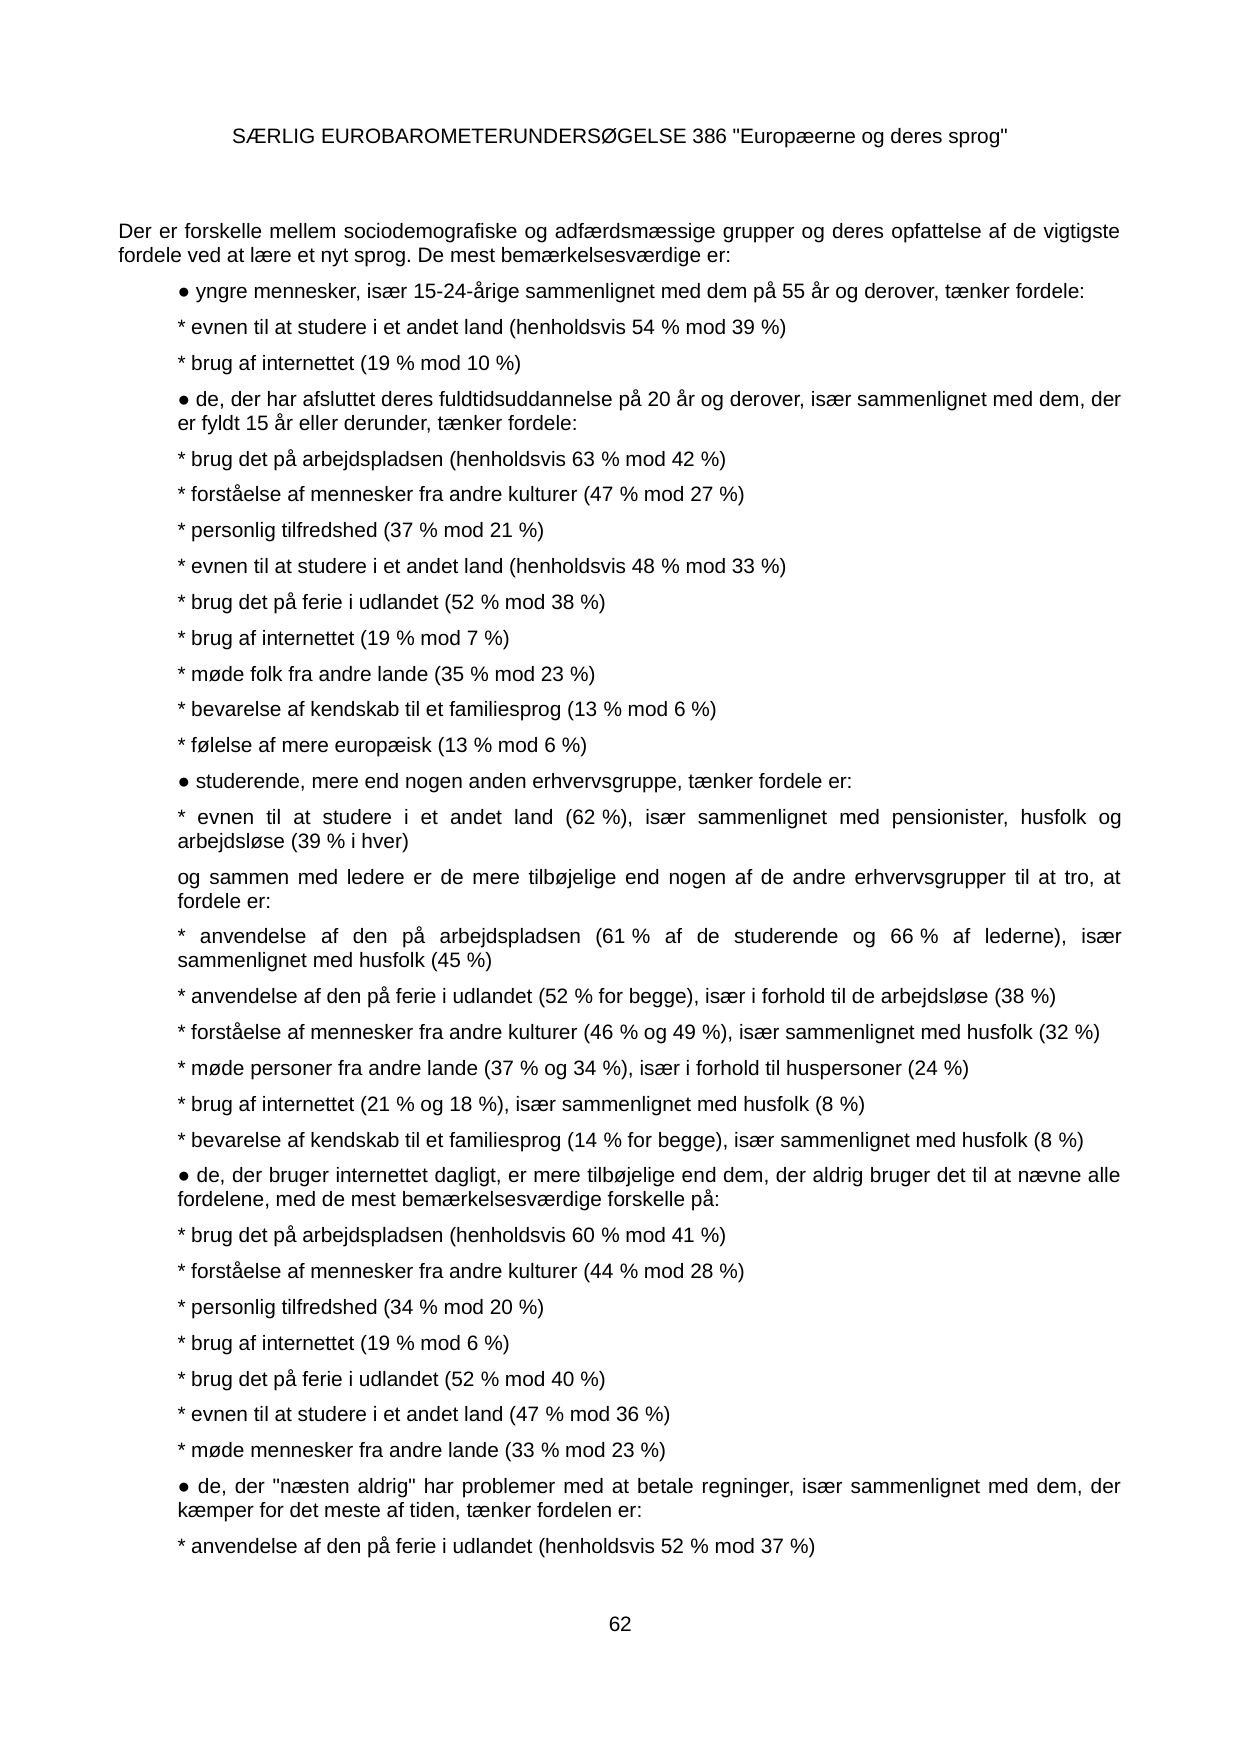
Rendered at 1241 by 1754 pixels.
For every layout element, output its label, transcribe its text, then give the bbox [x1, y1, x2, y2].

text * brug det på ferie i udlandet (52 % mod 40 %) [177, 1366, 1122, 1390]
text * forståelse af mennesker fra andre kulturer (44 % mod 28 %) [177, 1259, 1122, 1283]
text * bevarelse af kendskab til et familiesprog (13 % mod 6 %) [177, 697, 1122, 721]
text * evnen til at studere i et andet land (62 %), især sammenlignet med pensionister, husfolk og arbejdsløse (39 % i hver) [177, 805, 1122, 853]
text * bevarelse af kendskab til et familiesprog (14 % for begge), især sammenlignet med husfolk (8 %) [177, 1127, 1122, 1151]
text * møde mennesker fra andre lande (33 % mod 23 %) [177, 1438, 1122, 1462]
text * brug af internettet (21 % og 18 %), især sammenlignet med husfolk (8 %) [177, 1092, 1122, 1116]
text * brug det på arbejdspladsen (henholdsvis 60 % mod 41 %) [177, 1223, 1122, 1247]
text ● de, der har afsluttet deres fuldtidsuddannelse på 20 år og derover, især sammenlignet med dem, der er fyldt 15 år eller derunder, tænker fordele: [177, 387, 1122, 434]
text * anvendelse af den på arbejdspladsen (61 % af de studerende og 66 % af lederne), især sammenlignet med husfolk (45 %) [177, 924, 1122, 972]
text Der er forskelle mellem sociodemografiske og adfærdsmæssige grupper og deres opfattelse af de vigtigste fordele ved at lære et nyt sprog. De mest bemærkelsesværdige er: [118, 219, 1122, 267]
text ● studerende, mere end nogen anden erhvervsgruppe, tænker fordele er: [177, 769, 1122, 793]
text * følelse af mere europæisk (13 % mod 6 %) [177, 733, 1122, 757]
text * evnen til at studere i et andet land (henholdsvis 48 % mod 33 %) [177, 554, 1122, 578]
text * brug af internettet (19 % mod 10 %) [177, 351, 1122, 375]
text ● de, der "næsten aldrig" har problemer med at betale regninger, især sammenlignet med dem, der kæmper for det meste af tiden, tænker fordelen er: [177, 1474, 1122, 1522]
text * møde personer fra andre lande (37 % og 34 %), især i forhold til huspersoner (24 %) [177, 1056, 1122, 1080]
text * evnen til at studere i et andet land (henholdsvis 54 % mod 39 %) [177, 315, 1122, 339]
text og sammen med ledere er de mere tilbøjelige end nogen af de andre erhvervsgrupper til at tro, at fordele er: [177, 864, 1122, 912]
text * personlig tilfredshed (34 % mod 20 %) [177, 1295, 1122, 1319]
text * brug det på ferie i udlandet (52 % mod 38 %) [177, 590, 1122, 614]
text * brug af internettet (19 % mod 7 %) [177, 626, 1122, 649]
text * personlig tilfredshed (37 % mod 21 %) [177, 518, 1122, 542]
text * møde folk fra andre lande (35 % mod 23 %) [177, 661, 1122, 685]
text * evnen til at studere i et andet land (47 % mod 36 %) [177, 1402, 1122, 1426]
text * forståelse af mennesker fra andre kulturer (47 % mod 27 %) [177, 482, 1122, 506]
text ● yngre mennesker, især 15-24-årige sammenlignet med dem på 55 år og derover, tænker fordele: [177, 279, 1122, 303]
text * forståelse af mennesker fra andre kulturer (46 % og 49 %), især sammenlignet med husfolk (32 %) [177, 1020, 1122, 1044]
text * brug det på arbejdspladsen (henholdsvis 63 % mod 42 %) [177, 446, 1122, 470]
text ● de, der bruger internettet dagligt, er mere tilbøjelige end dem, der aldrig bruger det til at nævne alle fordelene, med de mest bemærkelsesværdige forskelle på: [177, 1163, 1122, 1211]
text * anvendelse af den på ferie i udlandet (henholdsvis 52 % mod 37 %) [177, 1534, 1122, 1558]
text * brug af internettet (19 % mod 6 %) [177, 1331, 1122, 1354]
text * anvendelse af den på ferie i udlandet (52 % for begge), især i forhold til de arbejdsløse (38 %) [177, 984, 1122, 1008]
